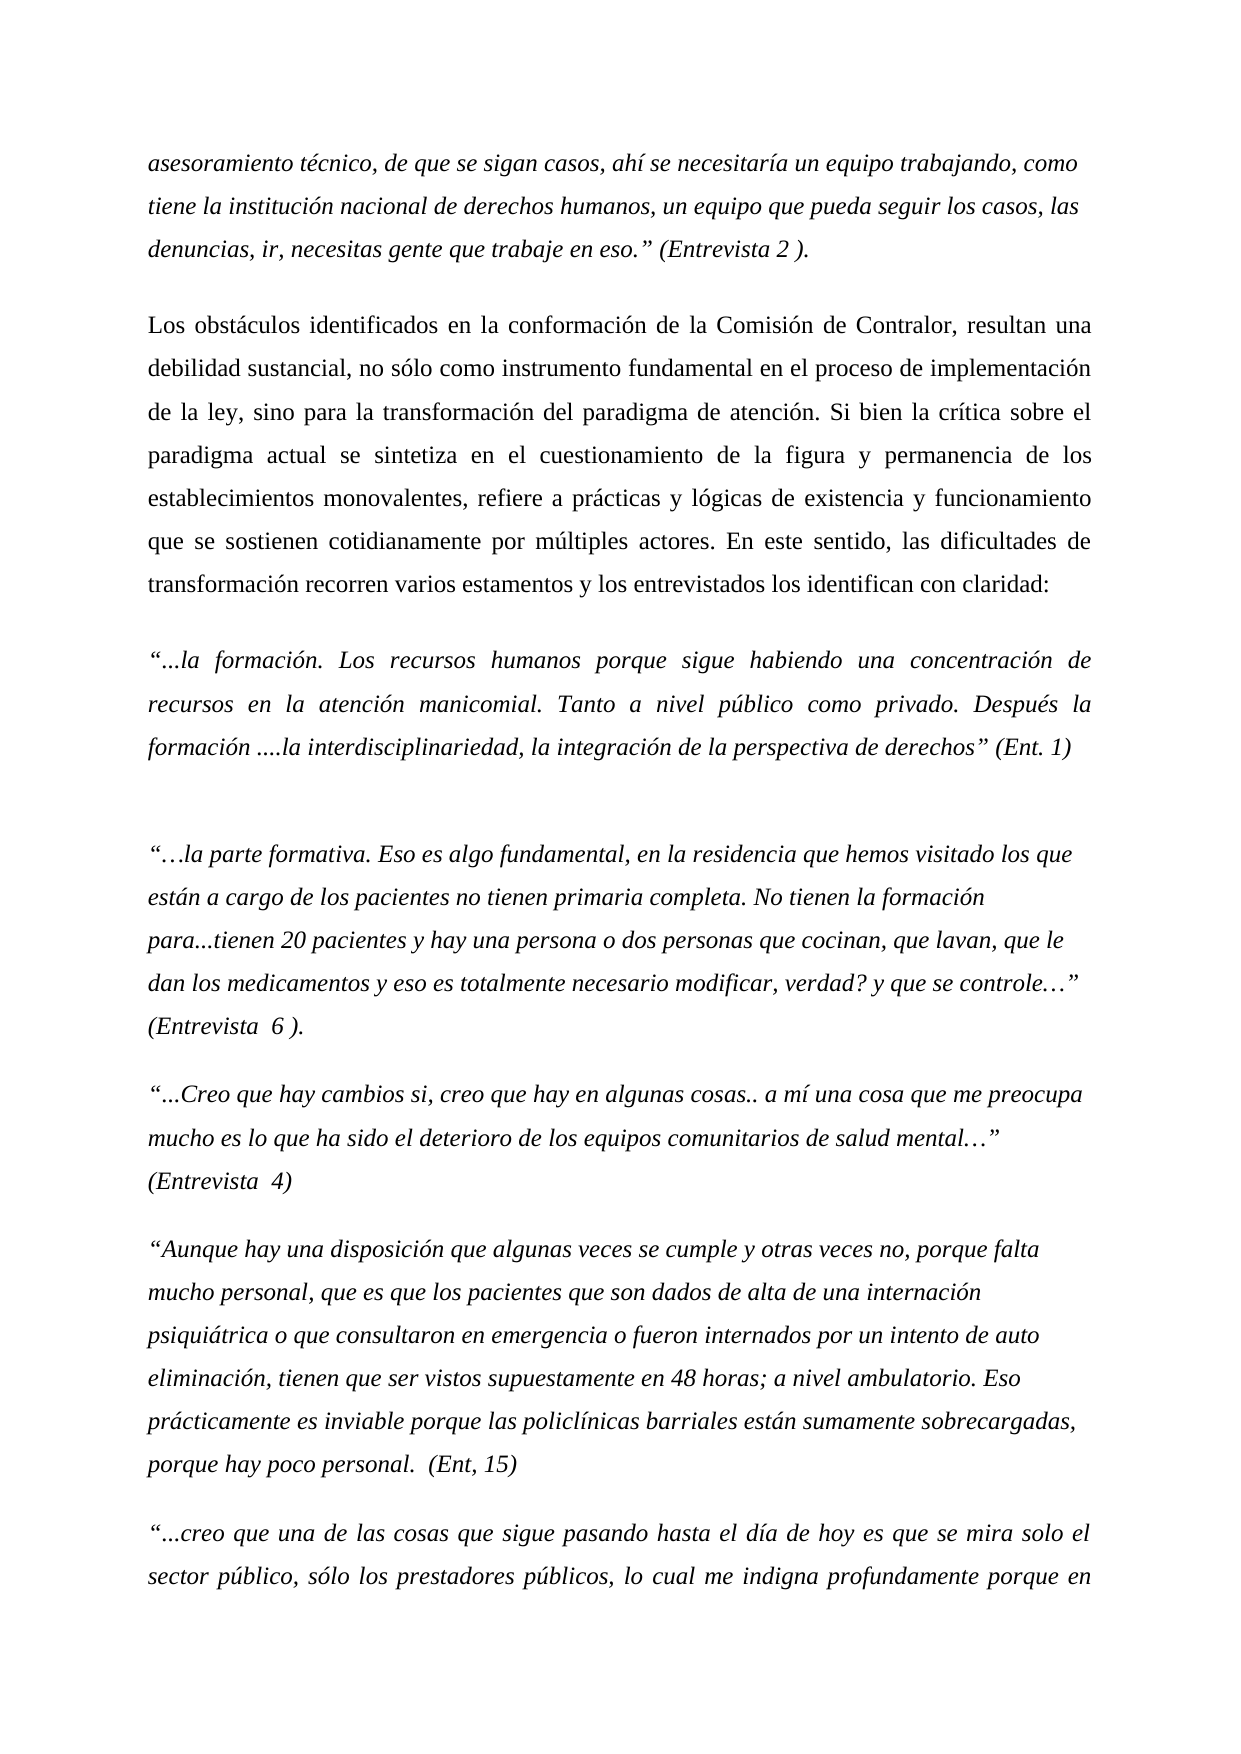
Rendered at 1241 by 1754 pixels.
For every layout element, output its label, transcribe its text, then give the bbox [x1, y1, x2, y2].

text “...creo que una de las cosas que sigue pasando hasta el día de hoy es que se mira solo el sector público, sólo los prestadores públicos, lo cual me indigna profundamente porque en [148, 1518, 1093, 1589]
text asesoramiento técnico, de que se sigan casos, ahí se necesitaría un equipo trabajando, como tiene la institución nacional de derechos humanos, un equipo que pueda seguir los casos, las denuncias, ir, necesitas gente que trabaje en eso.” (Entrevista 2 ). [148, 148, 1093, 263]
text “...la formación. Los recursos humanos porque sigue habiendo una concentración de recursos en la atención manicomial. Tanto a nivel público como privado. Después la formación ....la interdisciplinariedad, la integración de la perspectiva de derechos” (Ent. 1) [148, 646, 1093, 761]
text “Aunque hay una disposición que algunas veces se cumple y otras veces no, porque falta mucho personal, que es que los pacientes que son dados de alta de una internación psiquiátrica o que consultaron en emergencia o fueron internados por un intento de auto eliminación, tienen que ser vistos supuestamente en 48 horas; a nivel ambulatorio. Eso prácticamente es inviable porque las policlínicas barriales están sumamente sobrecargadas, porque hay poco personal. (Ent, 15) [148, 1234, 1093, 1478]
text Los obstáculos identificados en la conformación de la Comisión de Contralor, resultan una debilidad sustancial, no sólo como instrumento fundamental en el proceso de implementación de la ley, sino para la transformación del paradigma de atención. Si bien la crítica sobre el paradigma actual se sintetiza en el cuestionamiento de la figura y permanencia de los establecimientos monovalentes, refiere a prácticas y lógicas de existencia y funcionamiento que se sostienen cotidianamente por múltiples actores. En este sentido, las dificultades de transformación recorren varios estamentos y los entrevistados los identifican con claridad: [148, 310, 1093, 598]
text “...Creo que hay cambios si, creo que hay en algunas cosas.. a mí una cosa que me preocupa mucho es lo que ha sido el deterioro de los equipos comunitarios de salud mental…” (Entrevista 4) [148, 1079, 1093, 1194]
text “…la parte formativa. Eso es algo fundamental, en la residencia que hemos visitado los que están a cargo de los pacientes no tienen primaria completa. No tienen la formación para...tienen 20 pacientes y hay una persona o dos personas que cocinan, que lavan, que le dan los medicamentos y eso es totalmente necesario modificar, verdad? y que se controle…” (Entrevista 6 ). [148, 839, 1093, 1040]
